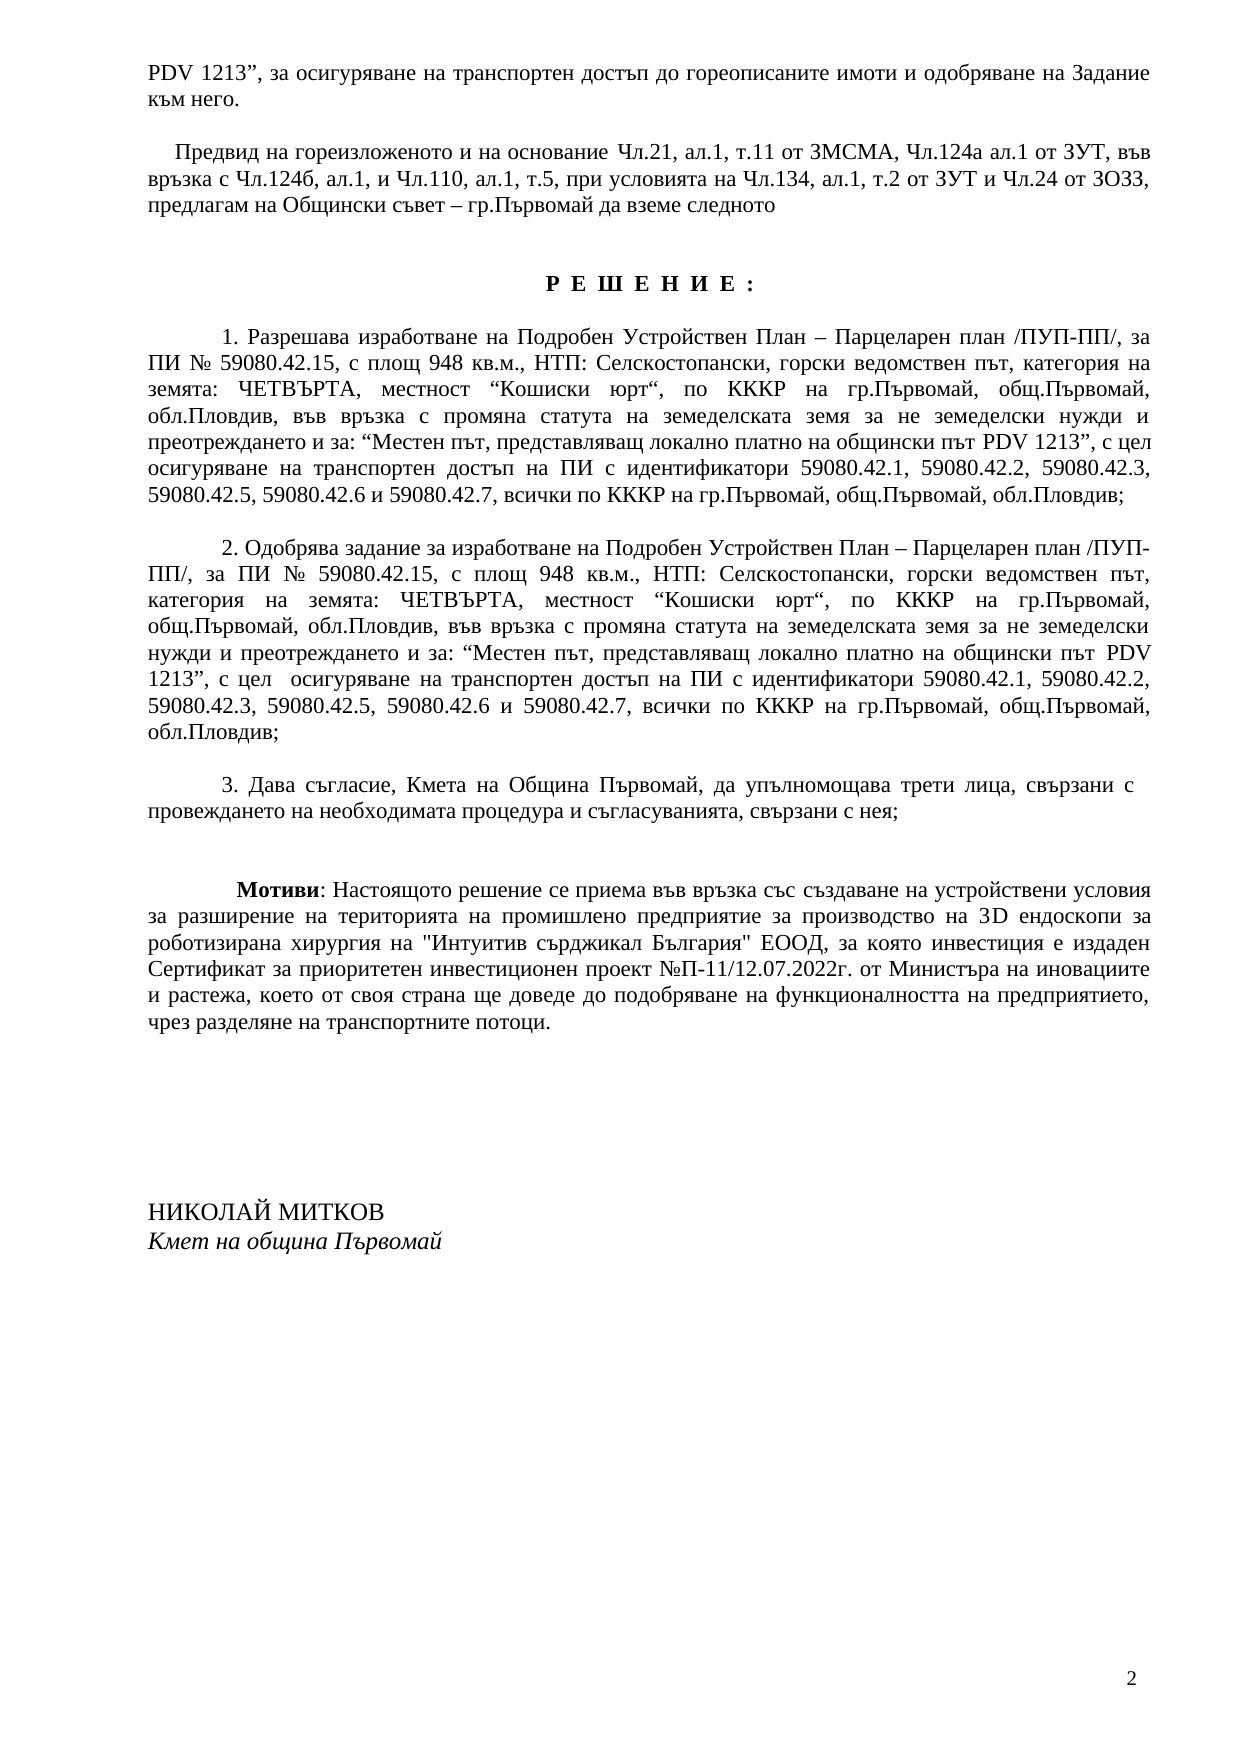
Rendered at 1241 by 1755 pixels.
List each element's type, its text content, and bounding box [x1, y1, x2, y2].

text НИКОЛАЙ МИТКОВ [148, 1197, 1137, 1226]
text 3. Дава съгласие, Кмета на Община Първомай, да упълномощава трети лица, свързани с провеждането на необходимата процедура и съгласуванията, свързани с нея; [148, 771, 1137, 823]
text Мотиви: Настоящото решение се приема във връзка със създаване на устройствени условия за разширение на територията на промишлено предприятие за производство на 3D ендоскопи за роботизирана хирургия на "Интуитив сърджикал България" ЕООД, за която инвестиция е издаден Сертификат за приоритетен инвестиционен проект №П-11/12.07.2022г. от Министъра на иновациите и растежа, което от своя страна ще доведе до подобряване на функционалността на предприятието, чрез разделяне на транспортните потоци. [148, 876, 1152, 1034]
text Кмет на община Първомай [148, 1226, 1137, 1255]
text 2. Одобрява задание за изработване на Подробен Устройствен План – Парцеларен план /ПУП-ПП/, за ПИ № 59080.42.15, с площ 948 кв.м., НТП: Селскостопански, горски ведомствен път, категория на земята: ЧЕТВЪРТА, местност “Кошиски юрт“, по КККР на гр.Първомай, общ.Първомай, обл.Пловдив, във връзка с промяна статута на земеделската земя за не земеделски нужди и преотреждането и за: “Местен път, представляващ локално платно на общински път PDV 1213”, с цел осигуряване на транспортен достъп на ПИ с идентификатори 59080.42.1, 59080.42.2, 59080.42.3, 59080.42.5, 59080.42.6 и 59080.42.7, всички по КККР на гр.Първомай, общ.Първомай, обл.Пловдив; [148, 533, 1152, 744]
subtitle PDV 1213”, за осигуряване на транспортен достъп до гореописаните имоти и одобряване на Задание към него. [148, 59, 1152, 112]
subtitle Предвид на гореизложеното и на основание Чл.21, ал.1, т.11 от ЗМСМА, Чл.124а ал.1 от ЗУТ, във връзка с Чл.124б, ал.1, и Чл.110, ал.1, т.5, при условията на Чл.134, ал.1, т.2 от ЗУТ и Чл.24 от ЗОЗЗ, предлагам на Общински съвет – гр.Първомай да вземе следното [148, 138, 1152, 217]
subtitle Р Е Ш Е Н И Е : [148, 270, 1152, 296]
text 1. Разрешава изработване на Подробен Устройствен План – Парцеларен план /ПУП-ПП/, за ПИ № 59080.42.15, с площ 948 кв.м., НТП: Селскостопански, горски ведомствен път, категория на земята: ЧЕТВЪРТА, местност “Кошиски юрт“, по КККР на гр.Първомай, общ.Първомай, обл.Пловдив, във връзка с промяна статута на земеделската земя за не земеделски нужди и преотреждането и за: “Местен път, представляващ локално платно на общински път PDV 1213”, с цел осигуряване на транспортен достъп на ПИ с идентификатори 59080.42.1, 59080.42.2, 59080.42.3, 59080.42.5, 59080.42.6 и 59080.42.7, всички по КККР на гр.Първомай, общ.Първомай, обл.Пловдив; [148, 323, 1152, 507]
